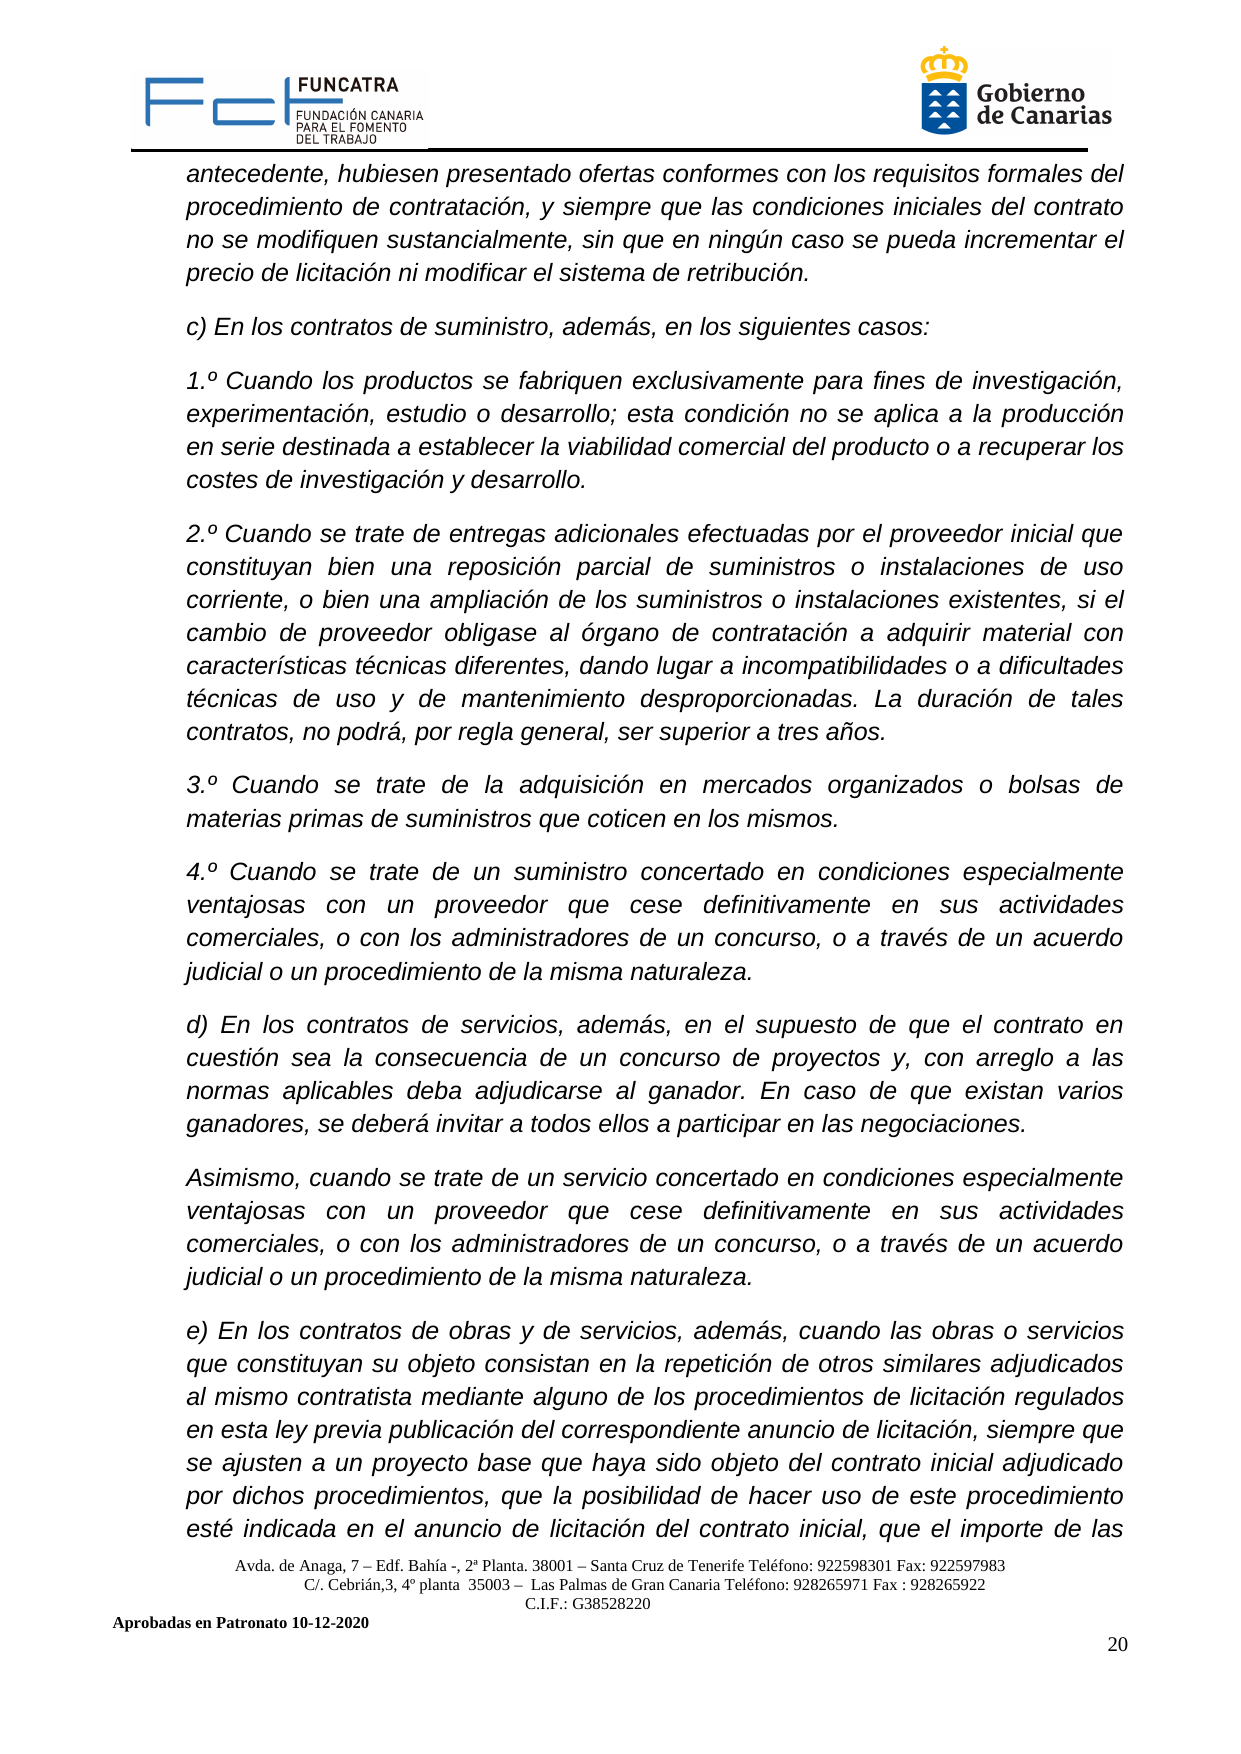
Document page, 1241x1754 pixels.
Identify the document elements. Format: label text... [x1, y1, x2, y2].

picture [131, 68, 429, 149]
text Asimismo, cuando se trate de un servicio concertado en condiciones especialmente ventajosas con un proveedor que cese definitivamente en sus actividades comerciales, o con los administradores de un concurso, o a través de un acuerdo judicial o un procedimiento de la misma naturaleza. [186, 1163, 1128, 1291]
text antecedente, hubiesen presentado ofertas conformes con los requisitos formales del procedimiento de contratación, y siempre que las condiciones iniciales del contrato no se modifiquen sustancialmente, sin que en ningún caso se pueda incrementar el precio de licitación ni modificar el sistema de retribución. [186, 159, 1128, 287]
text c) En los contratos de suministro, además, en los siguientes casos: [186, 312, 1128, 341]
text d) En los contratos de servicios, además, en el supuesto de que el contrato en cuestión sea la consecuencia de un concurso de proyectos y, con arreglo a las normas aplicables deba adjudicarse al ganador. En caso de que existan varios ganadores, se deberá invitar a todos ellos a participar en las negociaciones. [186, 1010, 1128, 1138]
text 4.º Cuando se trate de un suministro concertado en condiciones especialmente ventajosas con un proveedor que cese definitivamente en sus actividades comerciales, o con los administradores de un concurso, o a través de un acuerdo judicial o un procedimiento de la misma naturaleza. [186, 857, 1128, 985]
text e) En los contratos de obras y de servicios, además, cuando las obras o servicios que constituyan su objeto consistan en la repetición de otros similares adjudicados al mismo contratista mediante alguno de los procedimientos de licitación regulados en esta ley previa publicación del correspondiente anuncio de licitación, siempre que se ajusten a un proyecto base que haya sido objeto del contrato inicial adjudicado por dichos procedimientos, que la posibilidad de hacer uso de este procedimiento esté indicada en el anuncio de licitación del contrato inicial, que el importe de las [186, 1316, 1128, 1543]
text 3.º Cuando se trate de la adquisición en mercados organizados o bolsas de materias primas de suministros que coticen en los mismos. [186, 771, 1128, 832]
text 2.º Cuando se trate de entregas adicionales efectuadas por el proveedor inicial que constituyan bien una reposición parcial de suministros o instalaciones de uso corriente, o bien una ampliación de los suministros o instalaciones existentes, si el cambio de proveedor obligase al órgano de contratación a adquirir material con características técnicas diferentes, dando lugar a incompatibilidades o a dificultades técnicas de uso y de mantenimiento desproporcionadas. La duración de tales contratos, no podrá, por regla general, ser superior a tres años. [186, 518, 1128, 745]
text 1.º Cuando los productos se fabriquen exclusivamente para fines de investigación, experimentación, estudio o desarrollo; esta condición no se aplica a la producción en serie destinada a establecer la viabilidad comercial del producto o a recuperar los costes de investigación y desarrollo. [186, 366, 1128, 493]
picture [920, 46, 1112, 135]
